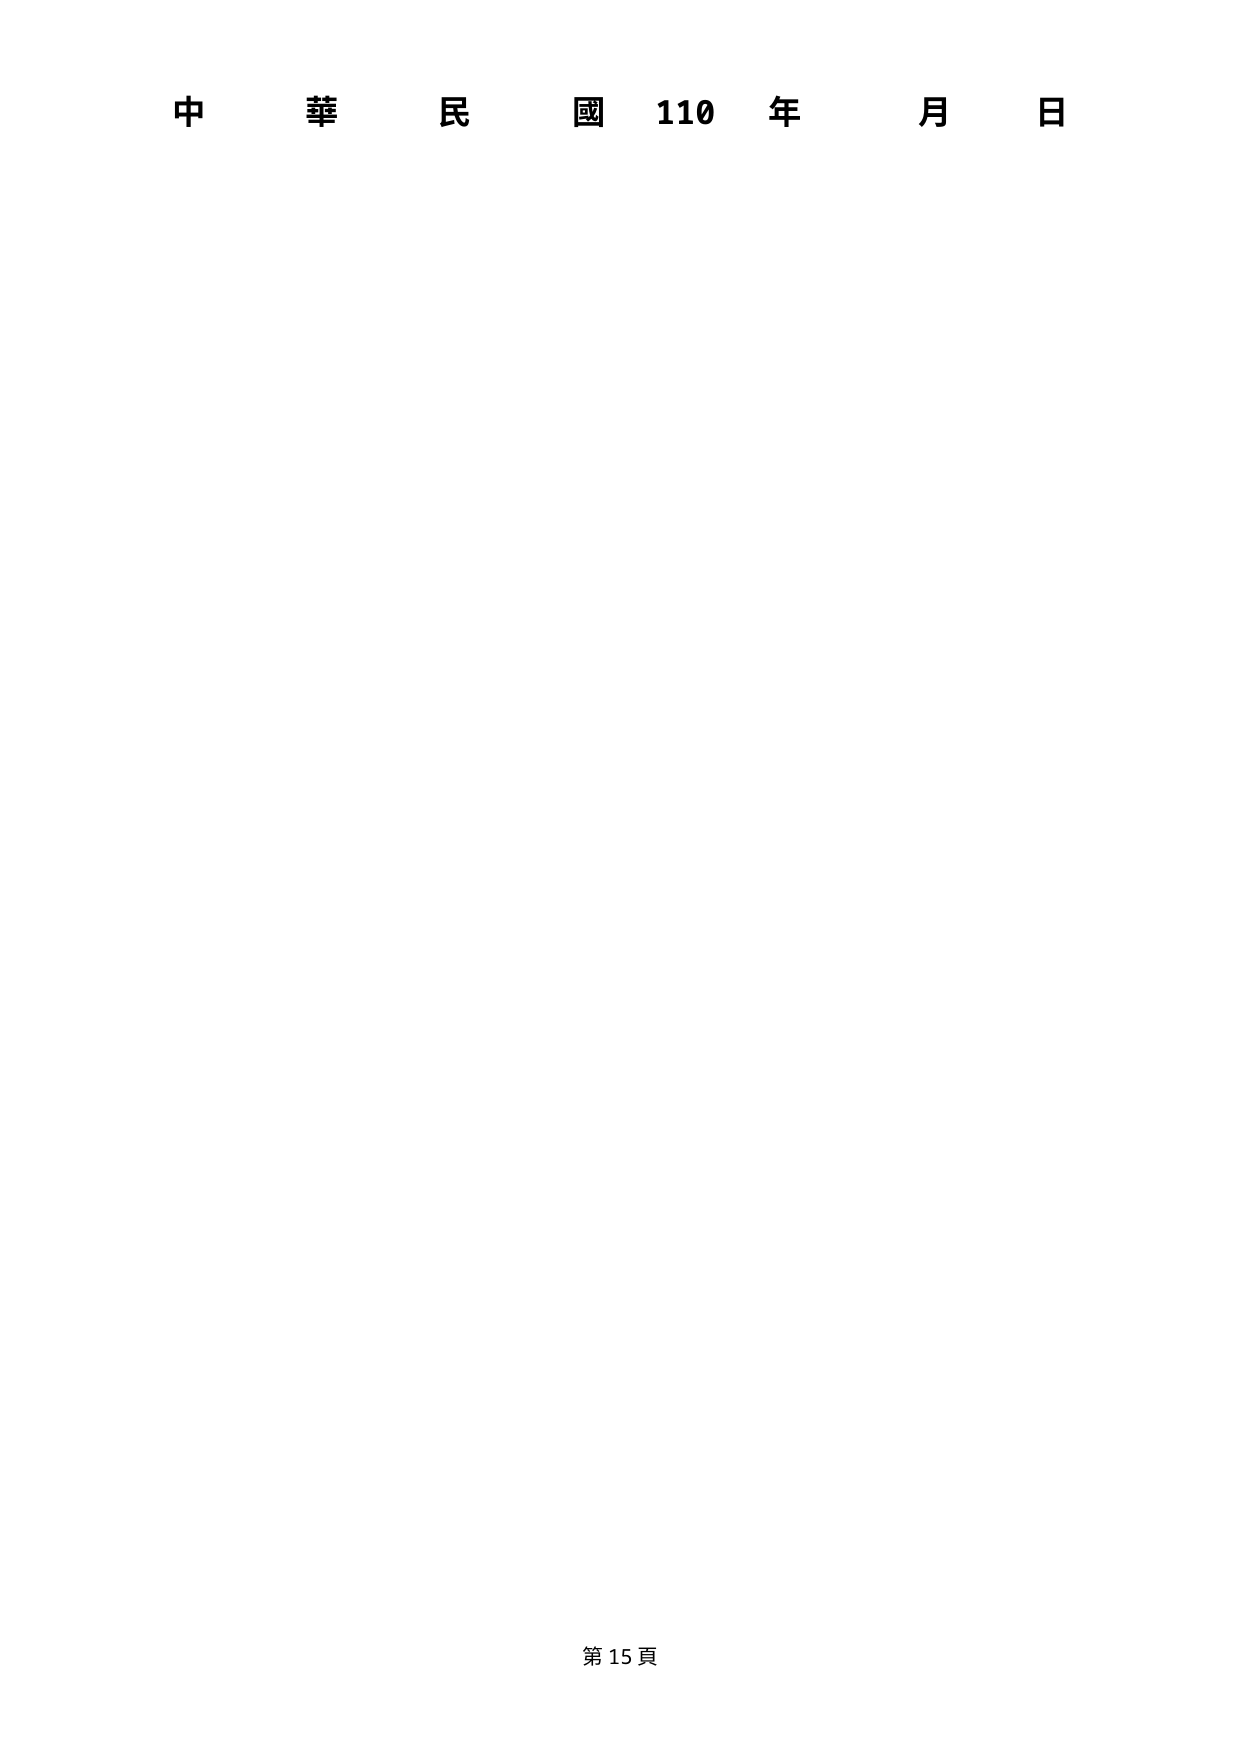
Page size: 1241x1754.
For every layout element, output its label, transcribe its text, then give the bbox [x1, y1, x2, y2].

text 中 華 民 國 110 年 月 日 [118, 68, 1122, 131]
